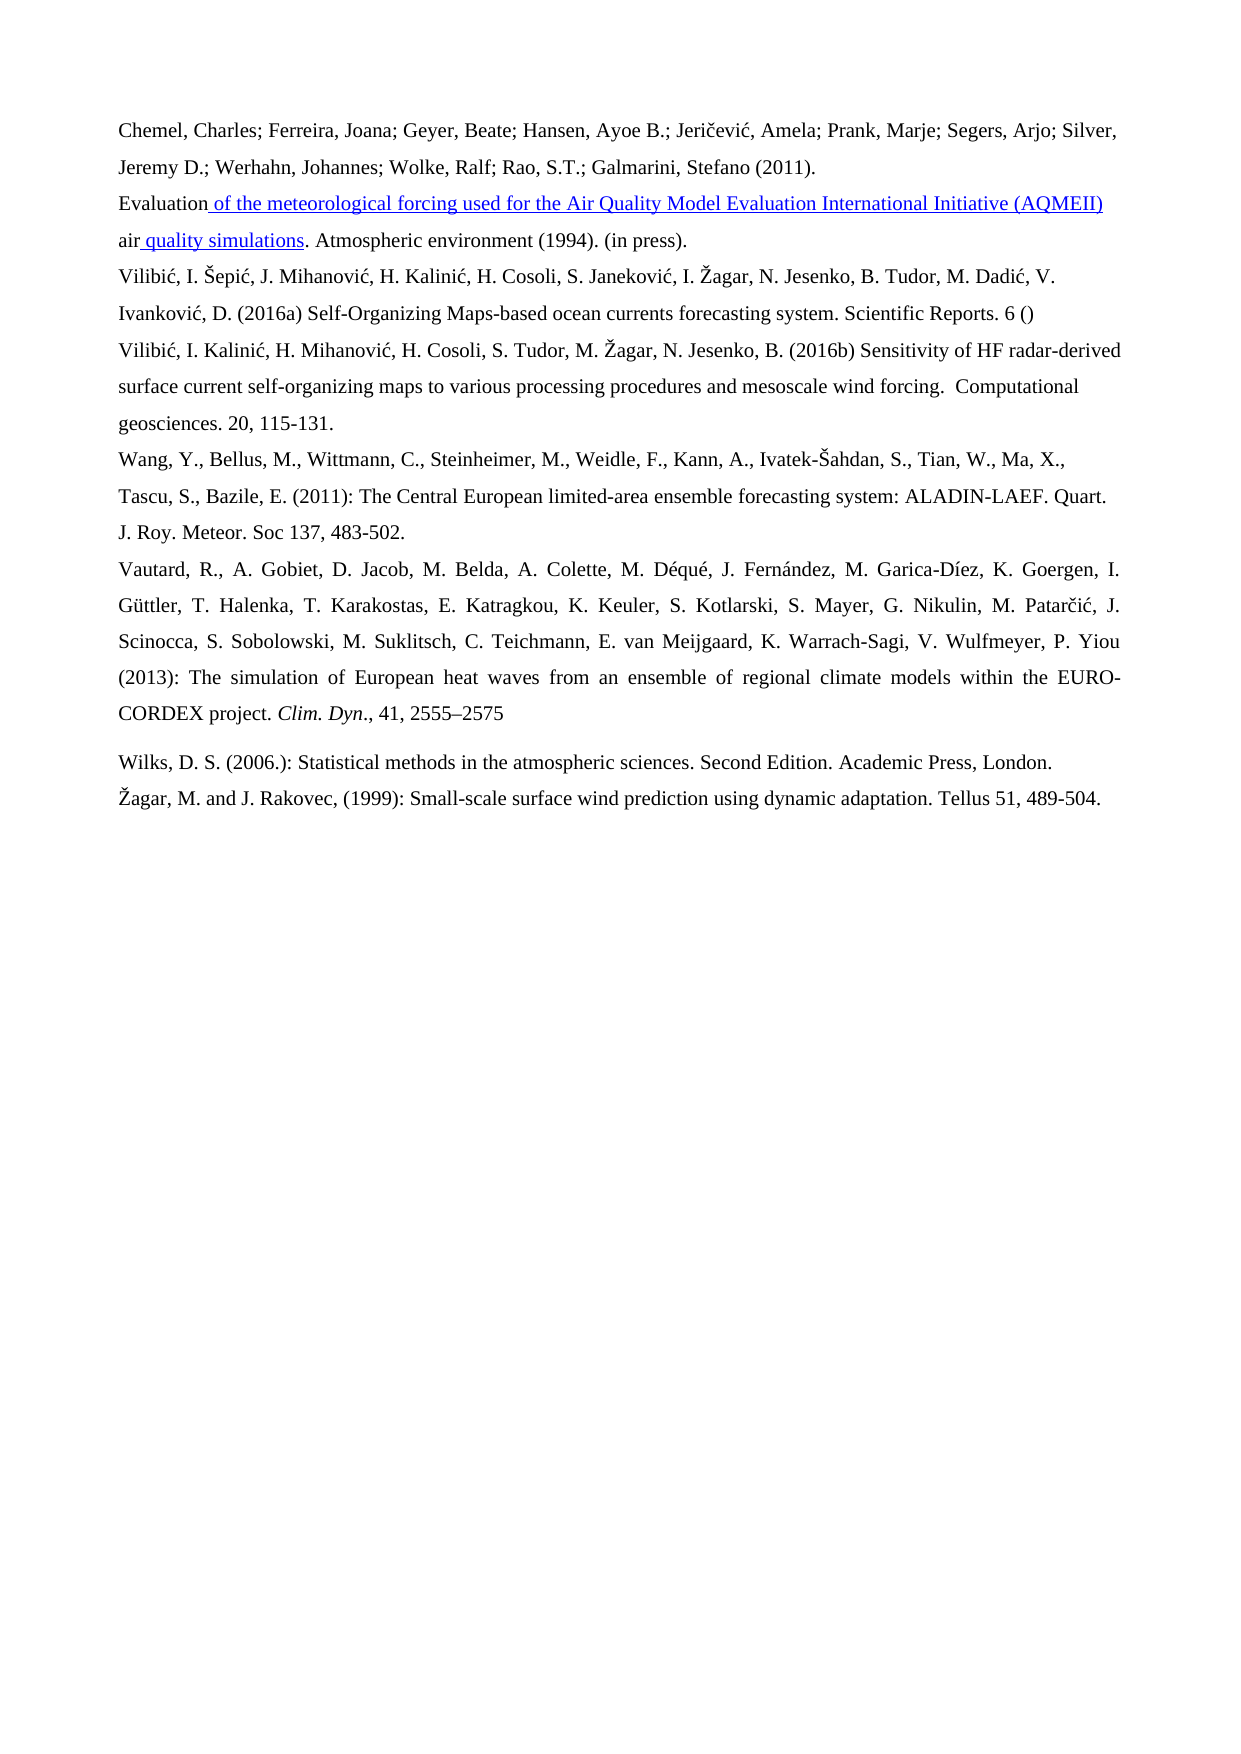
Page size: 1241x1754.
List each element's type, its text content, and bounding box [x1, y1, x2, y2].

text Ivanković, D. (2016a) Self-Organizing Maps-based ocean currents forecasting system. Scientific Reports. 6 () [118, 301, 1122, 325]
text geosciences. 20, 115-131. [118, 411, 1122, 435]
text air quality simulations. Atmospheric environment (1994). (in press). [118, 228, 1122, 252]
text Vautard, R., A. Gobiet, D. Jacob, M. Belda, A. Colette, M. Déqué, J. Fernández, M. Garica-Díez, K. Goergen, I. Güttler, T. Halenka, T. Karakostas, E. Katragkou, K. Keuler, S. Kotlarski, S. Mayer, G. Nikulin, M. Patarčić, J. Scinocca, S. Sobolowski, M. Suklitsch, C. Teichmann, E. van Meijgaard, K. Warrach-Sagi, V. Wulfmeyer, P. Yiou (2013): The simulation of European heat waves from an ensemble of regional climate models within the EURO-CORDEX project. Clim. Dyn., 41, 2555–2575 [118, 557, 1122, 725]
text Chemel, Charles; Ferreira, Joana; Geyer, Beate; Hansen, Ayoe B.; Jeričević, Amela; Prank, Marje; Segers, Arjo; Silver, [118, 118, 1122, 142]
text Žagar, M. and J. Rakovec, (1999): Small-scale surface wind prediction using dynamic adaptation. Tellus 51, 489-504. [118, 786, 1122, 810]
text Vilibić, I. Šepić, J. Mihanović, H. Kalinić, H. Cosoli, S. Janeković, I. Žagar, N. Jesenko, B. Tudor, M. Dadić, V. [118, 264, 1122, 288]
text Tascu, S., Bazile, E. (2011): The Central European limited-area ensemble forecasting system: ALADIN-LAEF. Quart. [118, 484, 1122, 508]
text Wang, Y., Bellus, M., Wittmann, C., Steinheimer, M., Weidle, F., Kann, A., Ivatek-Šahdan, S., Tian, W., Ma, X., [118, 447, 1122, 471]
text surface current self-organizing maps to various processing procedures and mesoscale wind forcing. Computational [118, 374, 1122, 398]
text J. Roy. Meteor. Soc 137, 483-502. [118, 520, 1122, 544]
text Evaluation of the meteorological forcing used for the Air Quality Model Evaluation International Initiative (AQMEII) [118, 191, 1122, 215]
text Vilibić, I. Kalinić, H. Mihanović, H. Cosoli, S. Tudor, M. Žagar, N. Jesenko, B. (2016b) Sensitivity of HF radar-derived [118, 337, 1122, 362]
text Jeremy D.; Werhahn, Johannes; Wolke, Ralf; Rao, S.T.; Galmarini, Stefano (2011). [118, 155, 1122, 179]
text Wilks, D. S. (2006.): Statistical methods in the atmospheric sciences. Second Edition. Academic Press, London. [118, 749, 1122, 774]
